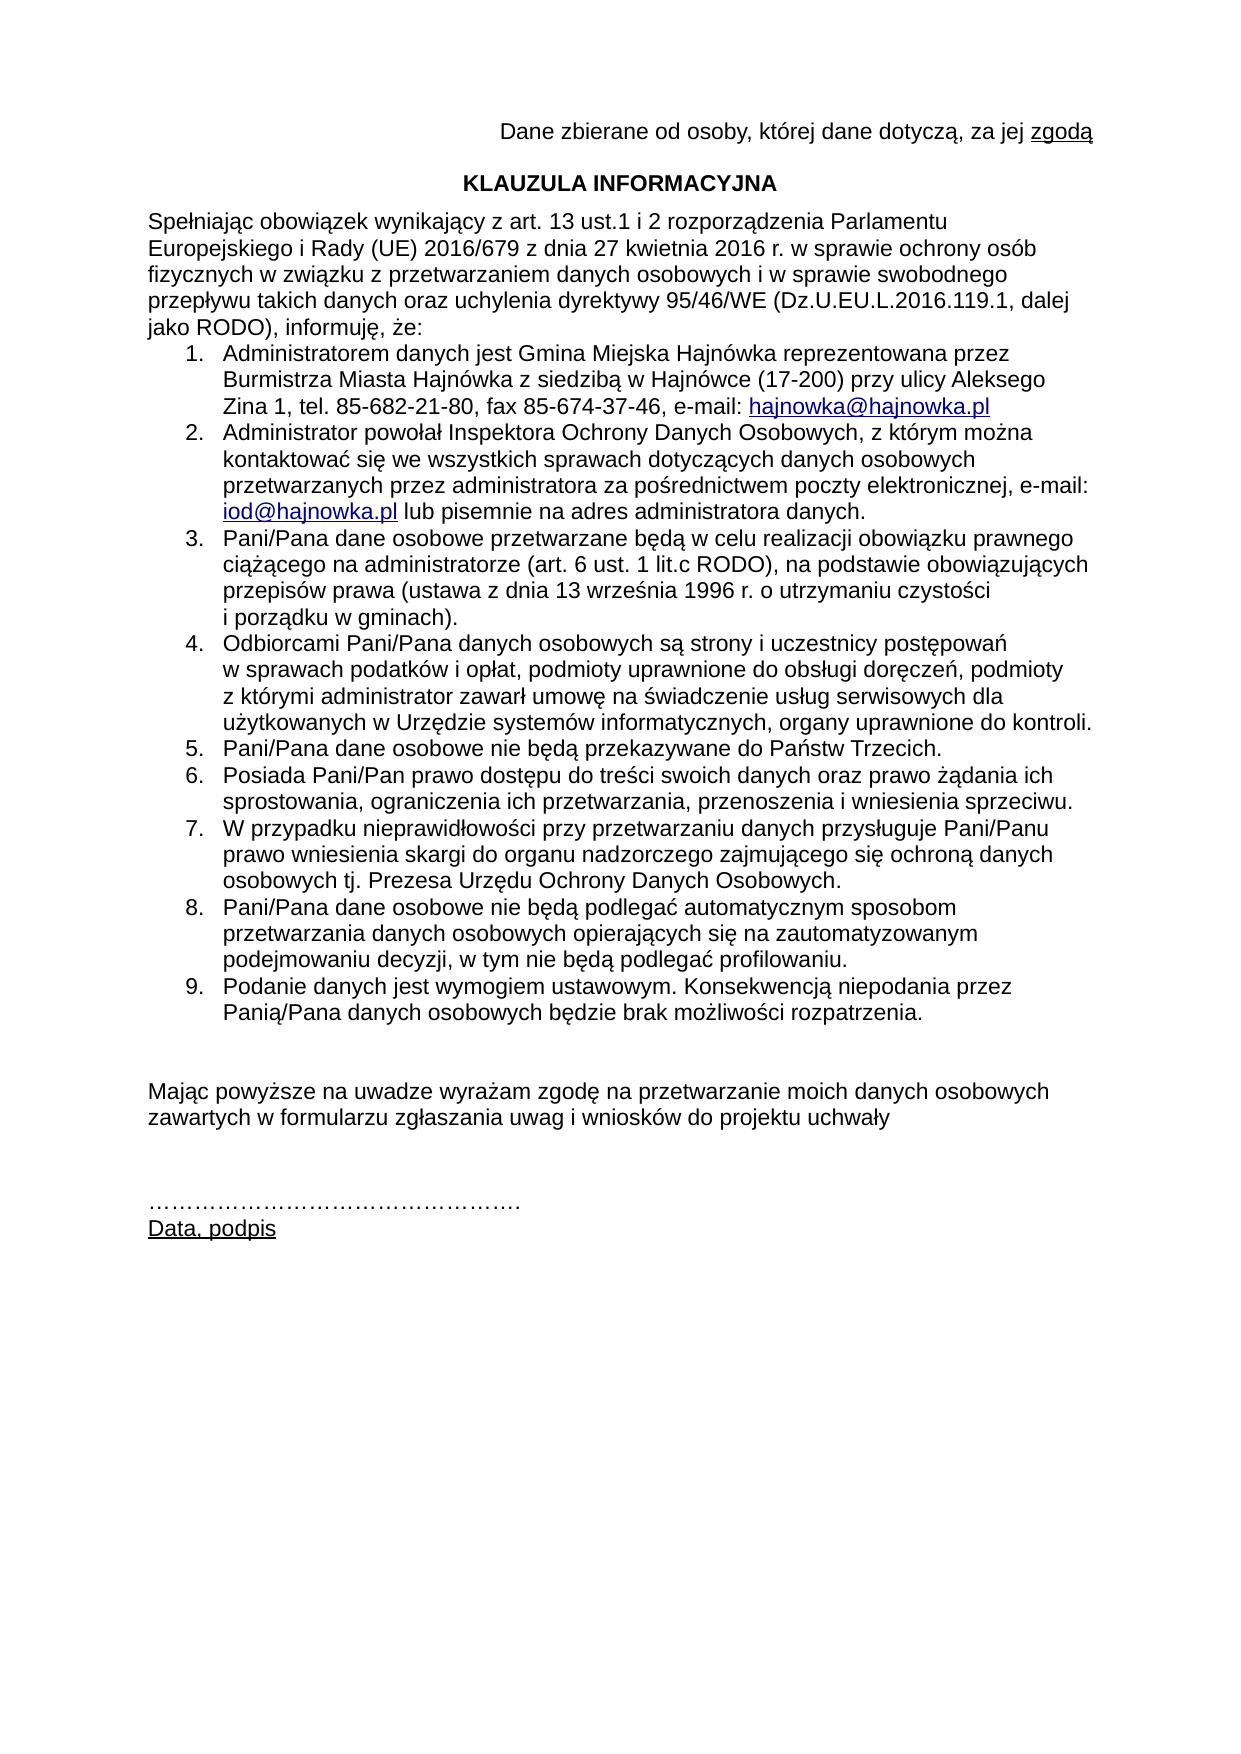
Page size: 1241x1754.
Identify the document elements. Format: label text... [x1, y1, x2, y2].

list Administrator powołał Inspektora Ochrony Danych Osobowych, z którym można kontaktować się we wszystkich sprawach dotyczących danych osobowych przetwarzanych przez administratora za pośrednictwem poczty elektronicznej, e-mail: iod@hajnowka.pl lub pisemnie na adres administratora danych. [185, 419, 1093, 524]
list W przypadku nieprawidłowości przy przetwarzaniu danych przysługuje Pani/Panu prawo wniesienia skargi do organu nadzorczego zajmującego się ochroną danych osobowych tj. Prezesa Urzędu Ochrony Danych Osobowych. [185, 814, 1093, 893]
list Odbiorcami Pani/Pana danych osobowych są strony i uczestnicy postępowań w sprawach podatków i opłat, podmioty uprawnione do obsługi doręczeń, podmioty z którymi administrator zawarł umowę na świadczenie usług serwisowych dla użytkowanych w Urzędzie systemów informatycznych, organy uprawnione do kontroli. [185, 630, 1093, 735]
text Mając powyższe na uwadze wyrażam zgodę na przetwarzanie moich danych osobowych zawartych w formularzu zgłaszania uwag i wniosków do projektu uchwały [148, 1078, 1093, 1131]
text Spełniając obowiązek wynikający z art. 13 ust.1 i 2 rozporządzenia Parlamentu Europejskiego i Rady (UE) 2016/679 z dnia 27 kwietnia 2016 r. w sprawie ochrony osób fizycznych w związku z przetwarzaniem danych osobowych i w sprawie swobodnego przepływu takich danych oraz uchylenia dyrektywy 95/46/WE (Dz.U.EU.L.2016.119.1, dalej jako RODO), informuję, że: [148, 208, 1093, 340]
text Dane zbierane od osoby, której dane dotyczą, za jej zgodą [148, 118, 1093, 144]
list Pani/Pana dane osobowe nie będą podlegać automatycznym sposobom przetwarzania danych osobowych opierających się na zautomatyzowanym podejmowaniu decyzji, w tym nie będą podlegać profilowaniu. [185, 893, 1093, 973]
list Pani/Pana dane osobowe nie będą przekazywane do Państw Trzecich. [185, 735, 1093, 762]
list Podanie danych jest wymogiem ustawowym. Konsekwencją niepodania przez Panią/Pana danych osobowych będzie brak możliwości rozpatrzenia. [185, 973, 1093, 1025]
text …………………………………………. [148, 1188, 1093, 1214]
list Pani/Pana dane osobowe przetwarzane będą w celu realizacji obowiązku prawnego ciążącego na administratorze (art. 6 ust. 1 lit.c RODO), na podstawie obowiązujących przepisów prawa (ustawa z dnia 13 września 1996 r. o utrzymaniu czystości i porządku w gminach). [185, 524, 1093, 630]
text Data, podpis [148, 1214, 1093, 1241]
list Administratorem danych jest Gmina Miejska Hajnówka reprezentowana przez Burmistrza Miasta Hajnówka z siedzibą w Hajnówce (17-200) przy ulicy Aleksego Zina 1, tel. 85-682-21-80, fax 85-674-37-46, e-mail: hajnowka@hajnowka.pl [185, 340, 1093, 419]
list Posiada Pani/Pan prawo dostępu do treści swoich danych oraz prawo żądania ich sprostowania, ograniczenia ich przetwarzania, przenoszenia i wniesienia sprzeciwu. [185, 762, 1093, 814]
subtitle KLAUZULA INFORMACYJNA [148, 169, 1093, 196]
